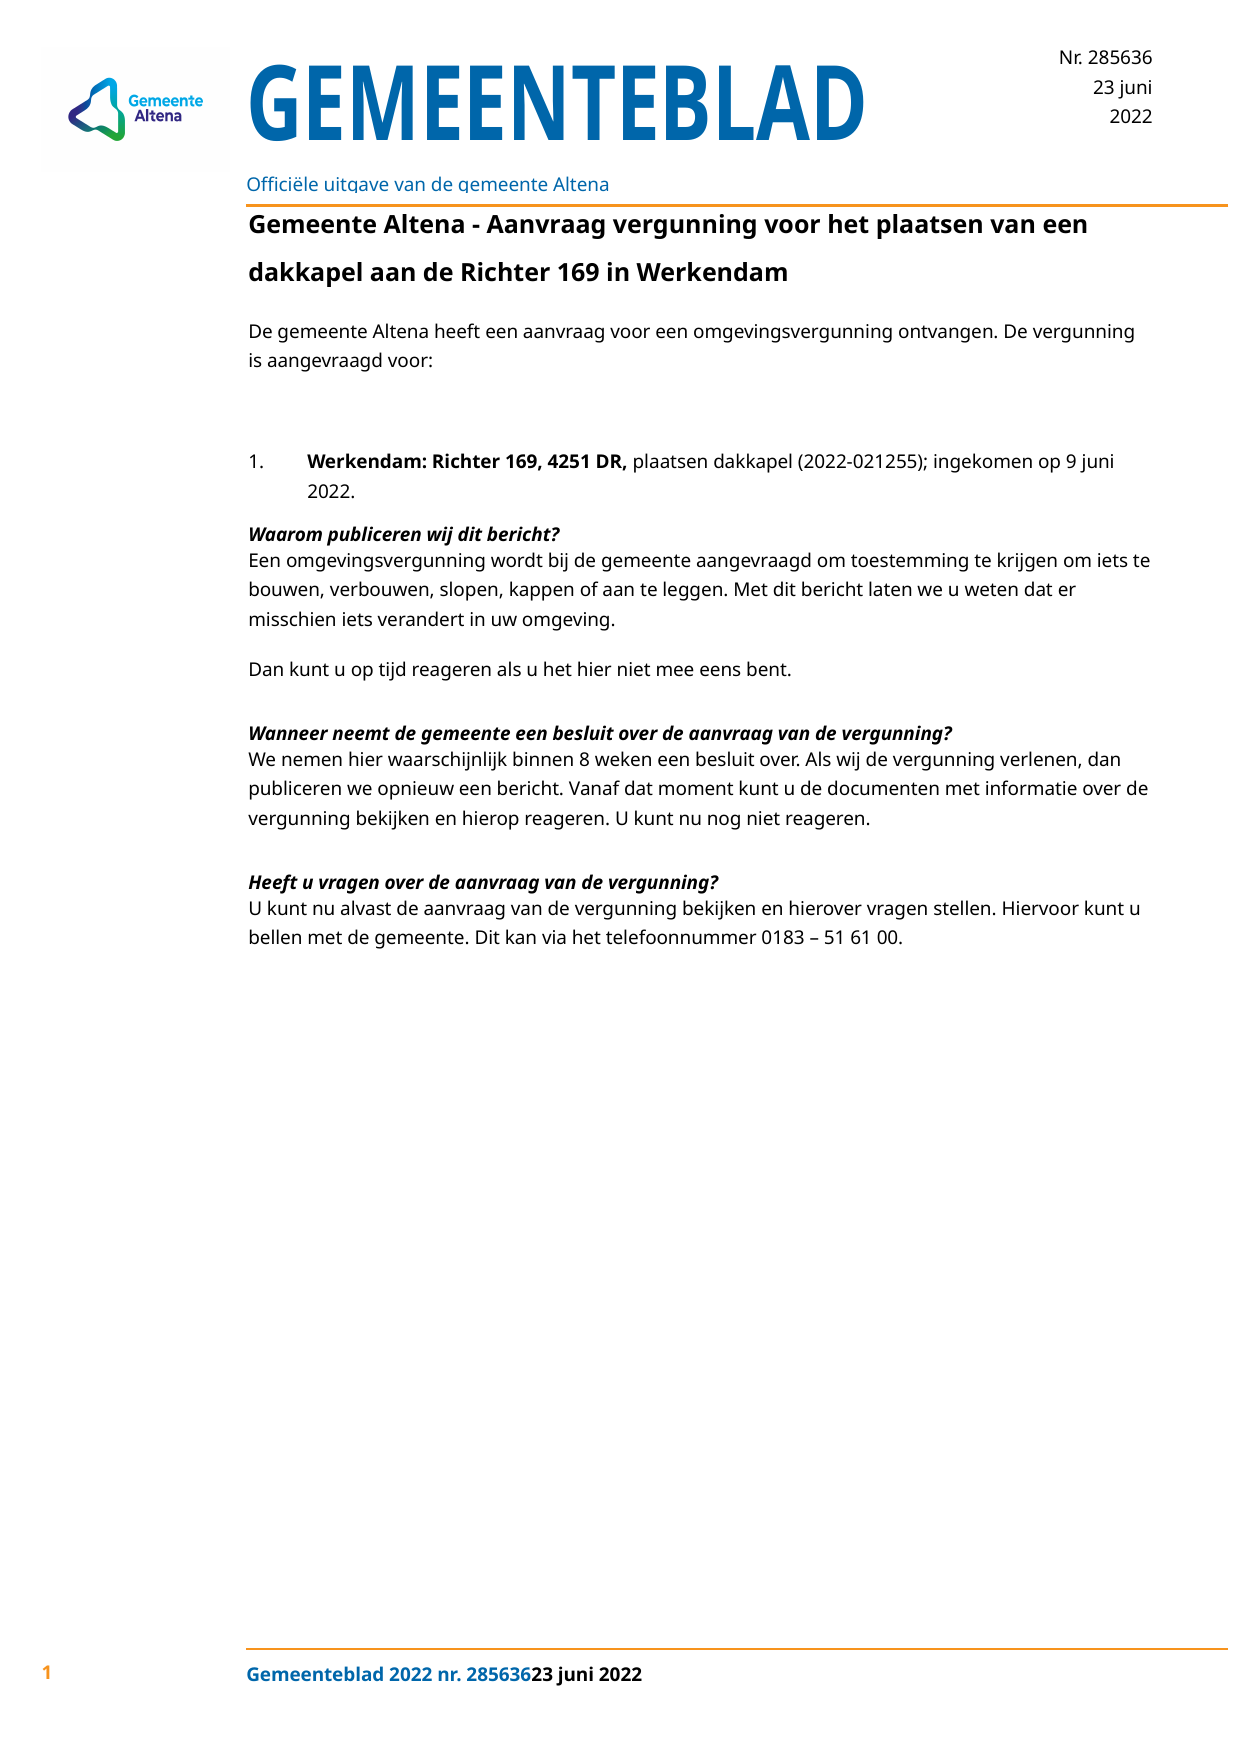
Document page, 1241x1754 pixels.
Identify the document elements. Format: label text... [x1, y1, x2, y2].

list Werkendam: Richter 169, 4251 DR, plaatsen dakkapel (2022-021255); ingekomen op 9 juni 2022. [248, 448, 1152, 504]
picture [41, 47, 231, 172]
text Gemeente Altena - Aanvraag vergunning voor het plaatsen van een dakkapel aan de Richter 169 in Werkendam [248, 207, 1152, 288]
text Waarom publiceren wij dit bericht? [248, 521, 1152, 547]
text Dan kunt u op tijd reageren als u het hier niet mee eens bent. [248, 656, 1152, 682]
text De gemeente Altena heeft een aanvraag voor een omgevingsvergunning ontvangen. De vergunning is aangevraagd voor: [248, 318, 1152, 373]
text We nemen hier waarschijnlijk binnen 8 weken een besluit over. Als wij de vergunning verlenen, dan publiceren we opnieuw een bericht. Vanaf dat moment kunt u de documenten met informatie over de vergunning bekijken en hierop reageren. U kunt nu nog niet reageren. [248, 746, 1152, 831]
text Een omgevingsvergunning wordt bij de gemeente aangevraagd om toestemming te krijgen om iets te bouwen, verbouwen, slopen, kappen of aan te leggen. Met dit bericht laten we u weten dat er misschien iets verandert in uw omgeving. [248, 547, 1152, 632]
text Heeft u vragen over de aanvraag van de vergunning? [248, 869, 1152, 895]
text U kunt nu alvast de aanvraag van de vergunning bekijken en hierover vragen stellen. Hiervoor kunt u bellen met de gemeente. Dit kan via het telefoonnummer 0183 – 51 61 00. [248, 895, 1152, 950]
text Wanneer neemt de gemeente een besluit over de aanvraag van de vergunning? [248, 720, 1152, 746]
